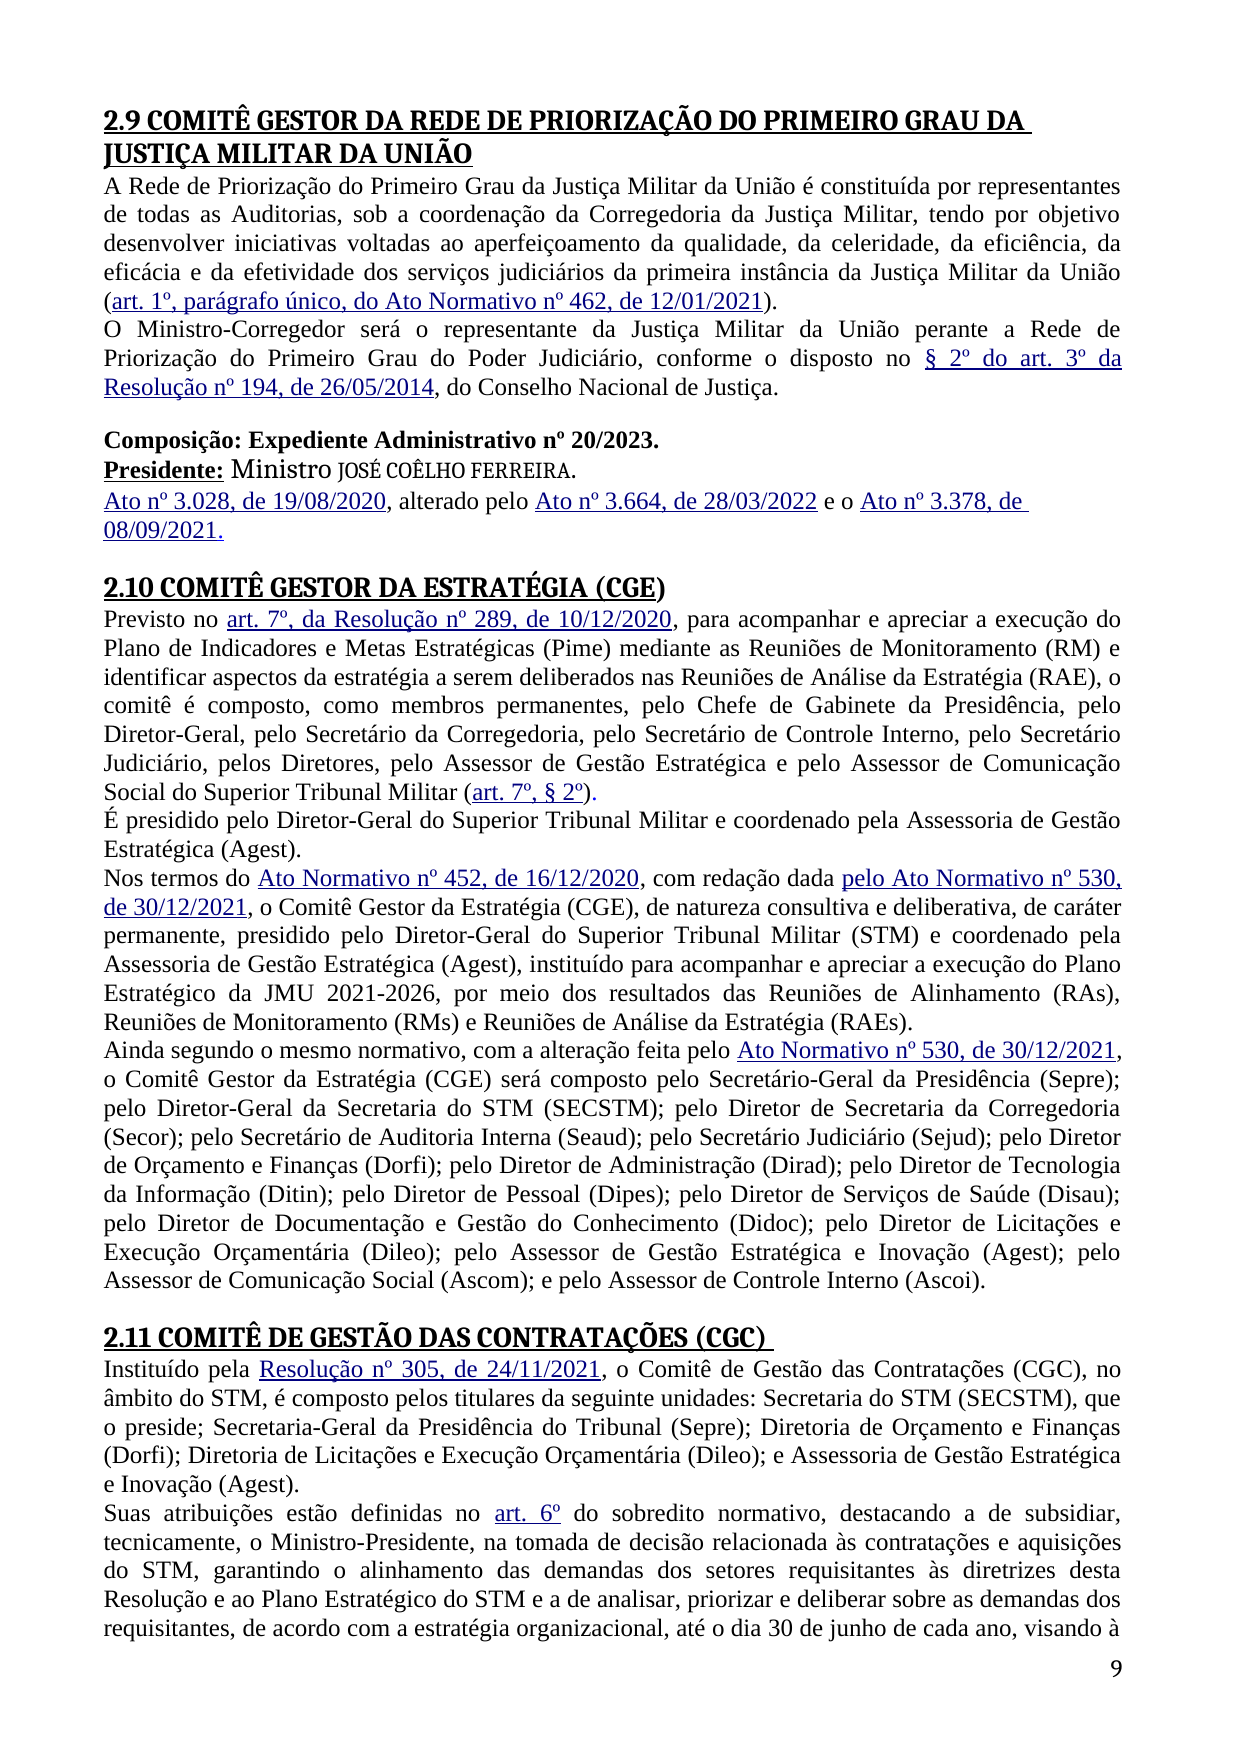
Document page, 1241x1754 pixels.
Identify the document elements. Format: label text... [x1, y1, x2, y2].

text Nos termos do Ato Normativo nº 452, de 16/12/2020, com redação dada pelo Ato Normativo nº 530, de 30/12/2021, o Comitê Gestor da Estratégia (CGE), de natureza consultiva e deliberativa, de caráter permanente, presidido pelo Diretor-Geral do Superior Tribunal Militar (STM) e coordenado pela Assessoria de Gestão Estratégica (Agest), instituído para acompanhar e apreciar a execução do Plano Estratégico da JMU 2021-2026, por meio dos resultados das Reuniões de Alinhamento (RAs), Reuniões de Monitoramento (RMs) e Reuniões de Análise da Estratégia (RAEs). [103, 863, 1122, 1036]
text 2.10 COMITÊ GESTOR DA ESTRATÉGIA (CGE) [103, 570, 1122, 604]
text Ato nº 3.028, de 19/08/2020, alterado pelo Ato nº 3.664, de 28/03/2022 e o Ato nº 3.378, de 08/09/2021. [103, 486, 1122, 543]
text Composição: Expediente Administrativo nº 20/2023. [103, 425, 1122, 453]
text Previsto no art. 7º, da Resolução nº 289, de 10/12/2020, para acompanhar e apreciar a execução do Plano de Indicadores e Metas Estratégicas (Pime) mediante as Reuniões de Monitoramento (RM) e identificar aspectos da estratégia a serem deliberados nas Reuniões de Análise da Estratégia (RAE), o comitê é composto, como membros permanentes, pelo Chefe de Gabinete da Presidência, pelo Diretor-Geral, pelo Secretário da Corregedoria, pelo Secretário de Controle Interno, pelo Secretário Judiciário, pelos Diretores, pelo Assessor de Gestão Estratégica e pelo Assessor de Comunicação Social do Superior Tribunal Militar (art. 7º, § 2º). [103, 604, 1122, 806]
text 2.9 COMITÊ GESTOR DA REDE DE PRIORIZAÇÃO DO PRIMEIRO GRAU DA JUSTIÇA MILITAR DA UNIÃO [103, 104, 1122, 171]
text Suas atribuições estão definidas no art. 6º do sobredito normativo, destacando a de subsidiar, tecnicamente, o Ministro-Presidente, na tomada de decisão relacionada às contratações e aquisições do STM, garantindo o alinhamento das demandas dos setores requisitantes às diretrizes desta Resolução e ao Plano Estratégico do STM e a de analisar, priorizar e deliberar sobre as demandas dos requisitantes, de acordo com a estratégia organizacional, até o dia 30 de junho de cada ano, visando à [103, 1498, 1122, 1642]
text Instituído pela Resolução nº 305, de 24/11/2021, o Comitê de Gestão das Contratações (CGC), no âmbito do STM, é composto pelos titulares da seguinte unidades: Secretaria do STM (SECSTM), que o preside; Secretaria-Geral da Presidência do Tribunal (Sepre); Diretoria de Orçamento e Finanças (Dorfi); Diretoria de Licitações e Execução Orçamentária (Dileo); e Assessoria de Gestão Estratégica e Inovação (Agest). [103, 1354, 1122, 1498]
text É presidido pelo Diretor-Geral do Superior Tribunal Militar e coordenado pela Assessoria de Gestão Estratégica (Agest). [103, 806, 1122, 863]
text Presidente: Ministro JOSÉ COÊLHO FERREIRA. [103, 453, 1122, 486]
text 2.11 COMITÊ DE GESTÃO DAS CONTRATAÇÕES (CGC) [103, 1321, 1122, 1354]
text A Rede de Priorização do Primeiro Grau da Justiça Militar da União é constituída por representantes de todas as Auditorias, sob a coordenação da Corregedoria da Justiça Militar, tendo por objetivo desenvolver iniciativas voltadas ao aperfeiçoamento da qualidade, da celeridade, da eficiência, da eficácia e da efetividade dos serviços judiciários da primeira instância da Justiça Militar da União (art. 1º, parágrafo único, do Ato Normativo nº 462, de 12/01/2021). [103, 171, 1122, 314]
text Ainda segundo o mesmo normativo, com a alteração feita pelo Ato Normativo nº 530, de 30/12/2021, o Comitê Gestor da Estratégia (CGE) será composto pelo Secretário-Geral da Presidência (Sepre); pelo Diretor-Geral da Secretaria do STM (SECSTM); pelo Diretor de Secretaria da Corregedoria (Secor); pelo Secretário de Auditoria Interna (Seaud); pelo Secretário Judiciário (Sejud); pelo Diretor de Orçamento e Finanças (Dorfi); pelo Diretor de Administração (Dirad); pelo Diretor de Tecnologia da Informação (Ditin); pelo Diretor de Pessoal (Dipes); pelo Diretor de Serviços de Saúde (Disau); pelo Diretor de Documentação e Gestão do Conhecimento (Didoc); pelo Diretor de Licitações e Execução Orçamentária (Dileo); pelo Assessor de Gestão Estratégica e Inovação (Agest); pelo Assessor de Comunicação Social (Ascom); e pelo Assessor de Controle Interno (Ascoi). [103, 1036, 1122, 1294]
text O Ministro-Corregedor será o representante da Justiça Militar da União perante a Rede de Priorização do Primeiro Grau do Poder Judiciário, conforme o disposto no § 2º do art. 3º da Resolução nº 194, de 26/05/2014, do Conselho Nacional de Justiça. [103, 314, 1122, 401]
